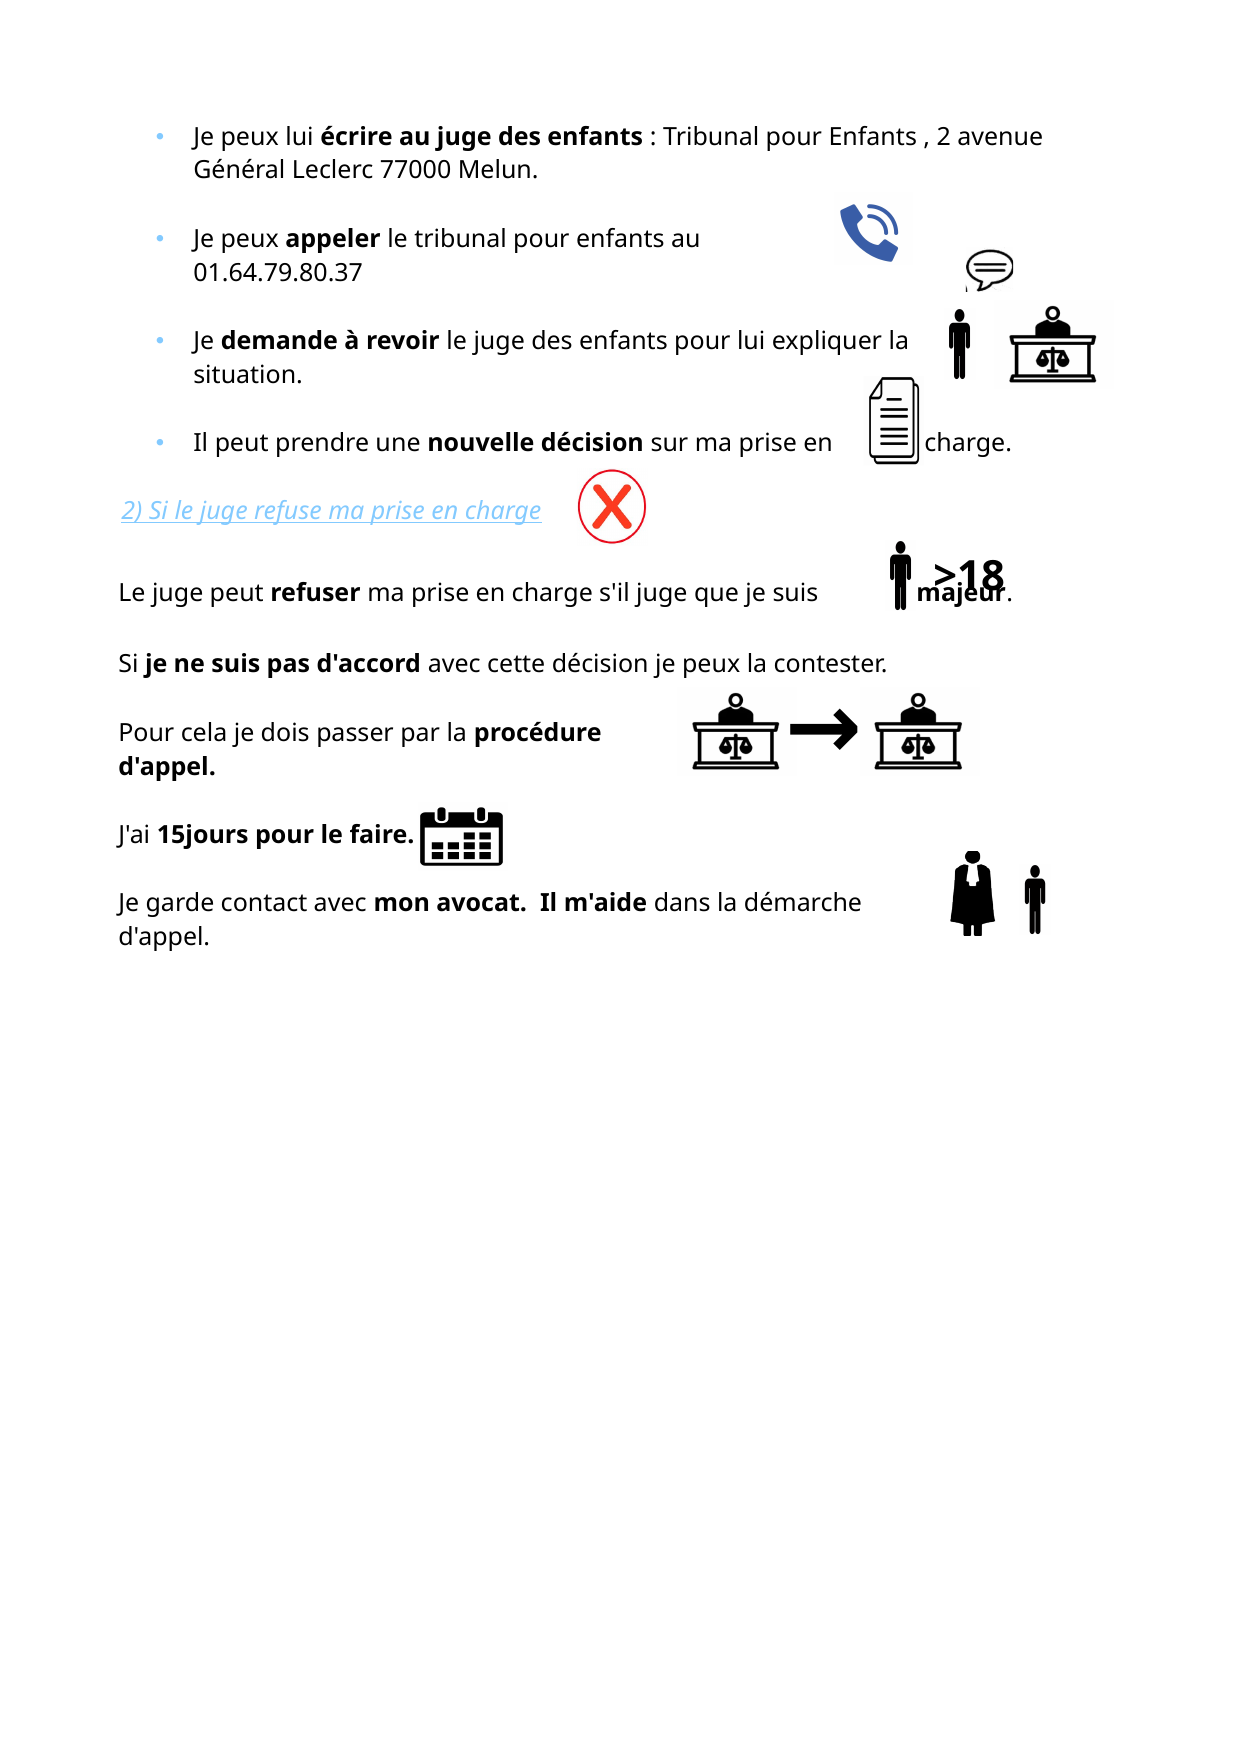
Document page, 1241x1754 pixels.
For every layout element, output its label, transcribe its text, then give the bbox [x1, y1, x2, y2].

list Il peut prendre une nouvelle décision sur ma prise en [156, 425, 863, 459]
list Je demande à revoir le juge des enfants pour lui expliquer la situation. [156, 322, 1122, 391]
picture [926, 851, 1051, 936]
text Si je ne suis pas d'accord avec cette décision je peux la contester. [118, 646, 1122, 680]
text Pour cela je dois passer par la procédure d'appel. [118, 714, 1122, 782]
picture [994, 300, 1115, 389]
picture [863, 376, 924, 466]
list [648, 493, 1122, 527]
text [509, 816, 1122, 850]
text Le juge peut refuser ma prise en charge s'il juge que je suis majeur. [118, 561, 1122, 612]
list Je peux appeler le tribunal pour enfants au 01.64.79.80.37 [156, 220, 1122, 288]
list Je peux lui écrire au juge des enfants : Tribunal pour Enfants , 2 avenue Général Leclerc 77000 Melun. [156, 118, 1122, 186]
picture [943, 308, 976, 380]
picture [576, 468, 648, 546]
picture [833, 192, 913, 265]
text J'ai 15jours pour le faire. [118, 816, 417, 850]
picture [677, 687, 798, 776]
picture [860, 687, 981, 776]
picture [417, 802, 509, 871]
text Je garde contact avec mon avocat. Il m'aide dans la démarche d'appel. [118, 884, 1122, 953]
list 2) Si le juge refuse ma prise en charge [84, 493, 576, 527]
picture [965, 247, 1014, 292]
list charge. [924, 425, 1122, 459]
picture [884, 540, 917, 611]
